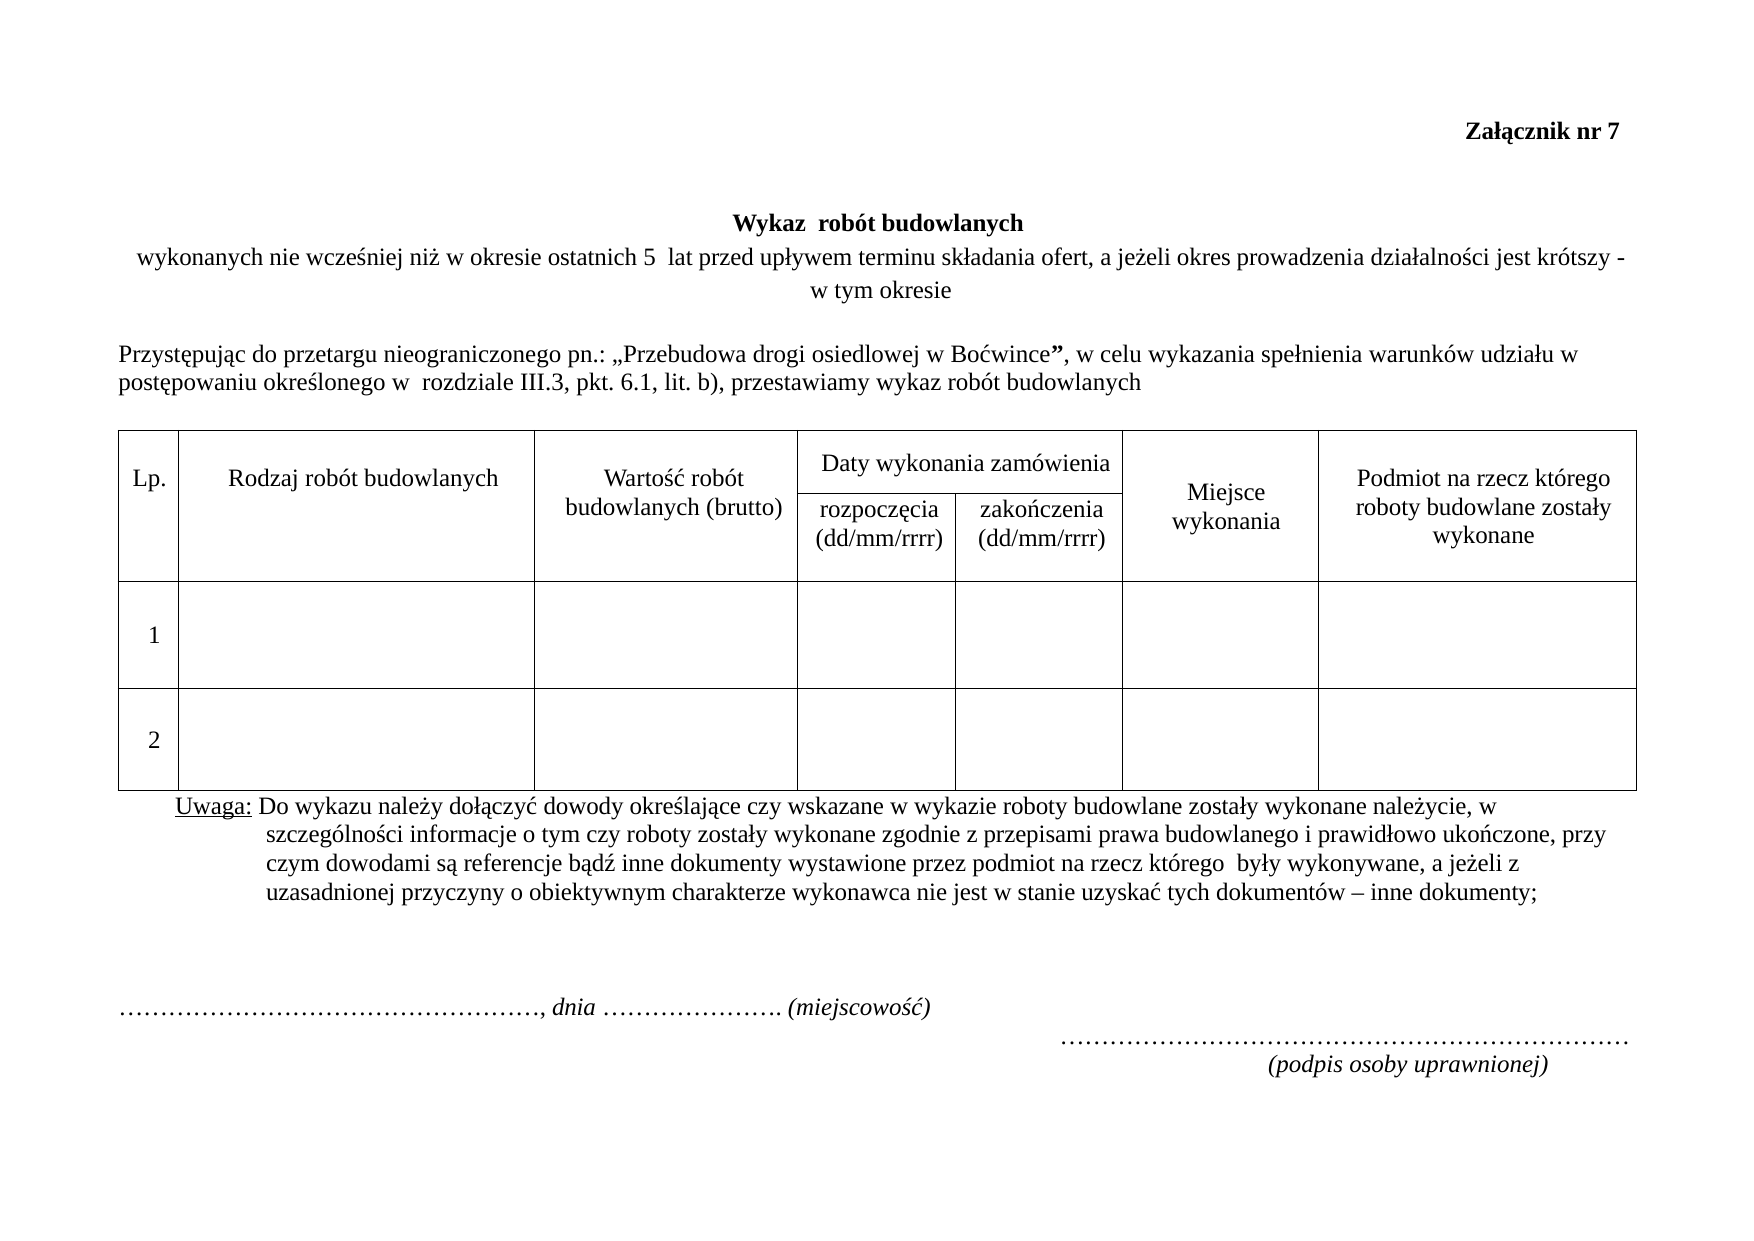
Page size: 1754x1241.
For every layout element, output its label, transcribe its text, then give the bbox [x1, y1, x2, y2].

table_header Daty wykonania zamówienia [798, 431, 1122, 493]
table_cell zakończenia (dd/mm/rrrr) [956, 494, 1122, 581]
text Uwaga: Do wykazu należy dołączyć dowody określające czy wskazane w wykazie roboty budowlane zostały wykonane należycie, w szczególności informacje o tym czy roboty zostały wykonane zgodnie z przepisami prawa budowlanego i prawidłowo ukończone, przy czym dowodami są referencje bądź inne dokumenty wystawione przez podmiot na rzecz którego były wykonywane, a jeżeli z uzasadnionej przyczyny o obiektywnym charakterze wykonawca nie jest w stanie uzyskać tych dokumentów – inne dokumenty; [175, 791, 1636, 906]
text Przystępując do przetargu nieograniczonego pn.: „Przebudowa drogi osiedlowej w Boćwince”, w celu wykazania spełnienia warunków udziału w postępowaniu określonego w rozdziale III.3, pkt. 6.1, lit. b), przestawiamy wykaz robót budowlanych [118, 339, 1636, 396]
table_cell [535, 582, 797, 688]
table_cell [179, 582, 534, 688]
table_cell [1123, 689, 1318, 790]
table_cell [1319, 689, 1636, 790]
text Wykaz robót budowlanych [126, 204, 1636, 238]
table_header Miejsce wykonania [1123, 431, 1318, 581]
text wykonanych nie wcześniej niż w okresie ostatnich 5 lat przed upływem terminu składania ofert, a jeżeli okres prowadzenia działalności jest krótszy - w tym okresie [126, 238, 1636, 305]
table_cell [1319, 582, 1636, 688]
table_header Rodzaj robót budowlanych [179, 431, 534, 581]
table_cell [798, 689, 955, 790]
text …………………………………………………………… [118, 1021, 1636, 1049]
table_cell [1123, 582, 1318, 688]
table_cell [956, 689, 1122, 790]
table_cell [798, 582, 955, 688]
table_cell [956, 582, 1122, 688]
text (podpis osoby uprawnionej) [118, 1049, 1551, 1078]
table_cell rozpoczęcia (dd/mm/rrrr) [798, 494, 955, 581]
text ……………………………………………, dnia …………………. (miejscowość) [118, 992, 1636, 1021]
table_cell 1 [119, 582, 178, 688]
table_cell [179, 689, 534, 790]
table_header Wartość robót budowlanych (brutto) [535, 431, 797, 581]
table_cell [535, 689, 797, 790]
table_header Lp. [119, 431, 178, 581]
table_header Podmiot na rzecz którego roboty budowlane zostały wykonane [1319, 431, 1636, 581]
table_cell 2 [119, 689, 178, 790]
text Załącznik nr 7 [1181, 118, 1632, 144]
